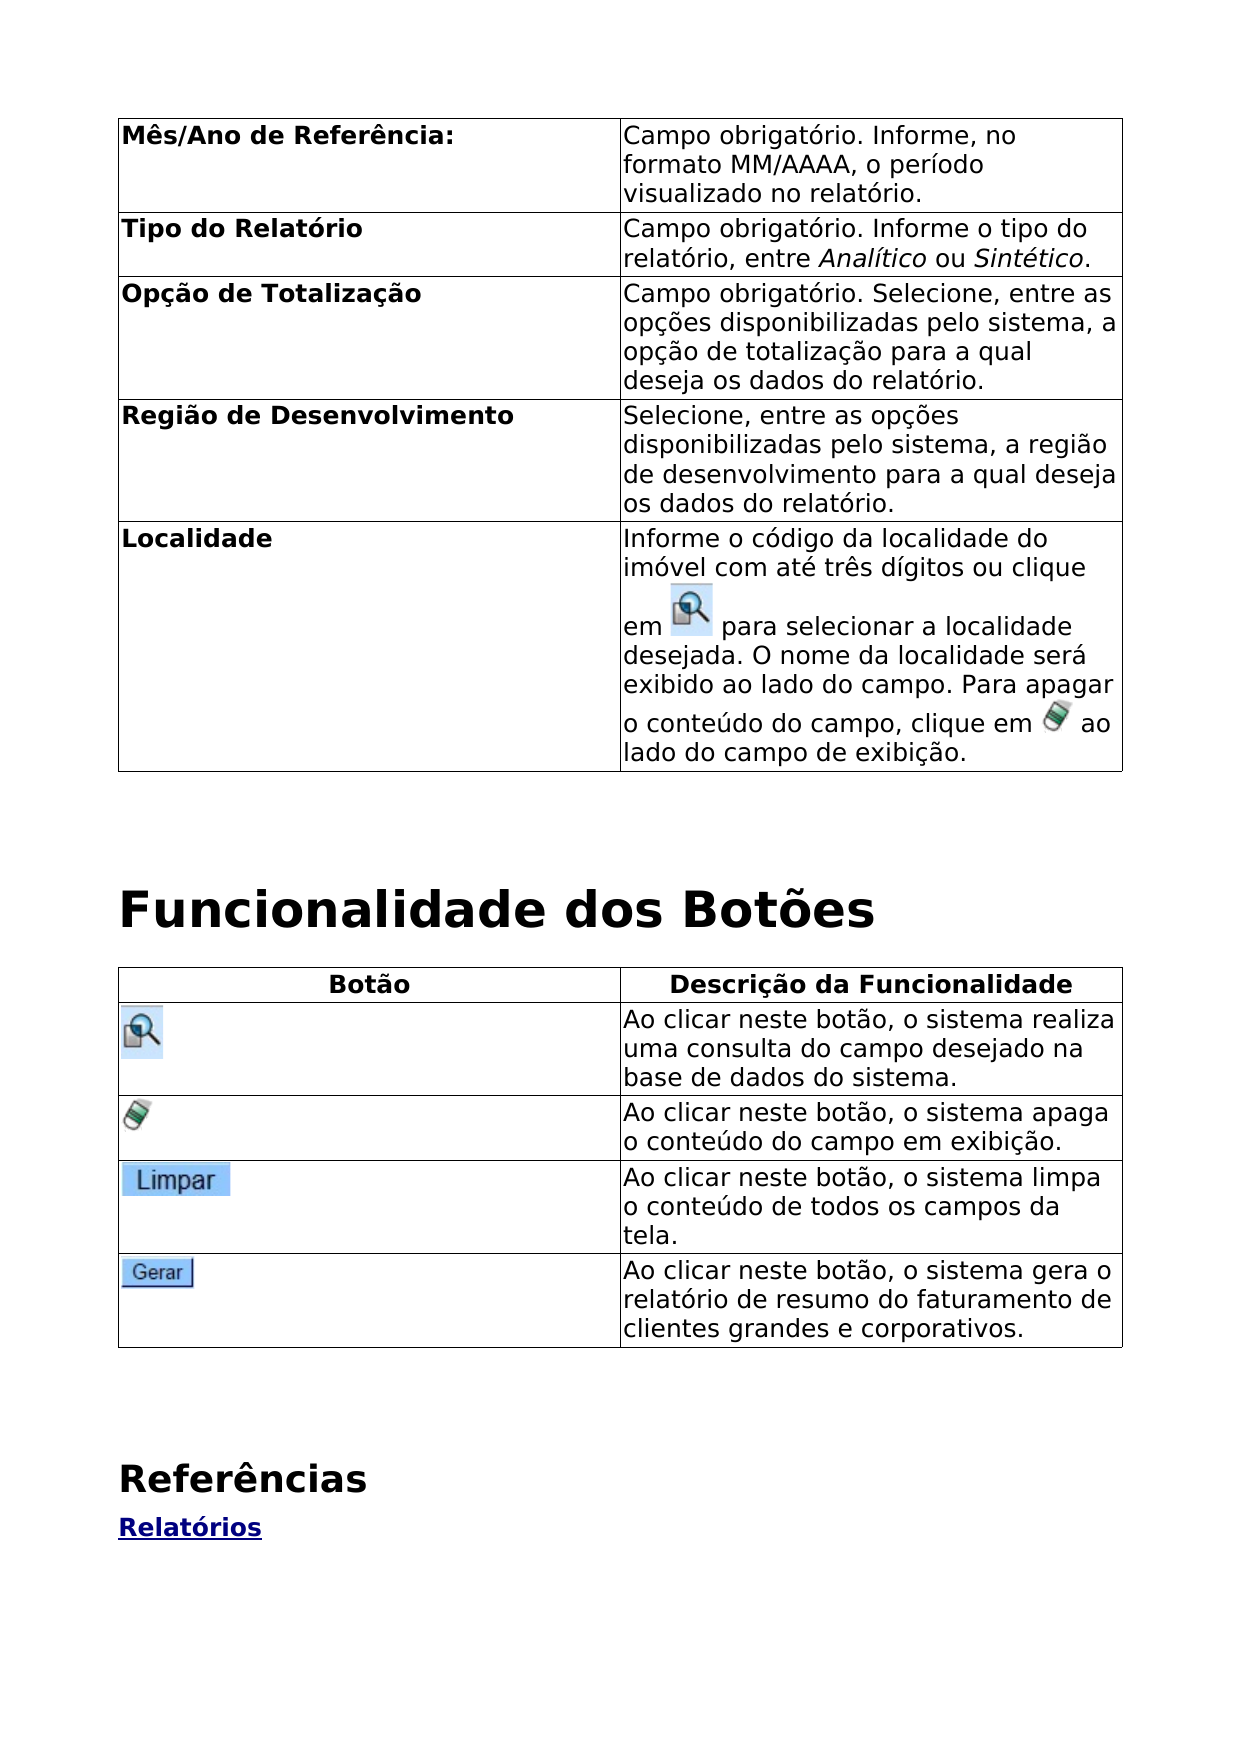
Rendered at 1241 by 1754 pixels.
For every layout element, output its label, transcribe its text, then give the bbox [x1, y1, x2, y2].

table_cell Opção de Totalização [119, 277, 620, 398]
picture [1041, 699, 1073, 733]
picture [121, 1098, 153, 1132]
picture [121, 1162, 231, 1196]
table_cell Região de Desenvolvimento [119, 400, 620, 521]
subtitle Funcionalidade dos Botões [118, 881, 1122, 939]
table_header Descrição da Funcionalidade [621, 968, 1122, 1002]
picture [670, 582, 713, 636]
table_header Botão [119, 968, 620, 1002]
table_cell Localidade [119, 522, 620, 771]
table_cell [119, 1161, 620, 1253]
table_cell Campo obrigatório. Informe, no formato MM/AAAA, o período visualizado no relatório. [621, 119, 1122, 212]
table_cell Ao clicar neste botão, o sistema limpa o conteúdo de todos os campos da tela. [621, 1161, 1122, 1253]
table_cell [119, 1096, 620, 1160]
table_cell Ao clicar neste botão, o sistema realiza uma consulta do campo desejado na base de dados do sistema. [621, 1003, 1122, 1095]
subtitle Referências [118, 1457, 1122, 1501]
table_cell Tipo do Relatório [119, 213, 620, 276]
table_cell Campo obrigatório. Selecione, entre as opções disponibilizadas pelo sistema, a opção de totalização para a qual deseja os dados do relatório. [621, 277, 1122, 398]
text Relatórios [118, 1513, 1122, 1543]
table_cell Campo obrigatório. Informe o tipo do relatório, entre Analítico ou Sintético. [621, 213, 1122, 276]
table_cell [119, 1003, 620, 1095]
picture [121, 1005, 164, 1059]
table_cell [119, 1254, 620, 1347]
table_cell Informe o código da localidade do imóvel com até três dígitos ou clique em para selecionar a localidade desejada. O nome da localidade será exibido ao lado do campo. Para apagar o conteúdo do campo, clique em ao lado do campo de exibição. [621, 522, 1122, 771]
table_cell Selecione, entre as opções disponibilizadas pelo sistema, a região de desenvolvimento para a qual deseja os dados do relatório. [621, 400, 1122, 521]
picture [121, 1256, 195, 1289]
table_cell Mês/Ano de Referência: [119, 119, 620, 212]
table_cell Ao clicar neste botão, o sistema apaga o conteúdo do campo em exibição. [621, 1096, 1122, 1160]
table_cell Ao clicar neste botão, o sistema gera o relatório de resumo do faturamento de clientes grandes e corporativos. [621, 1254, 1122, 1347]
